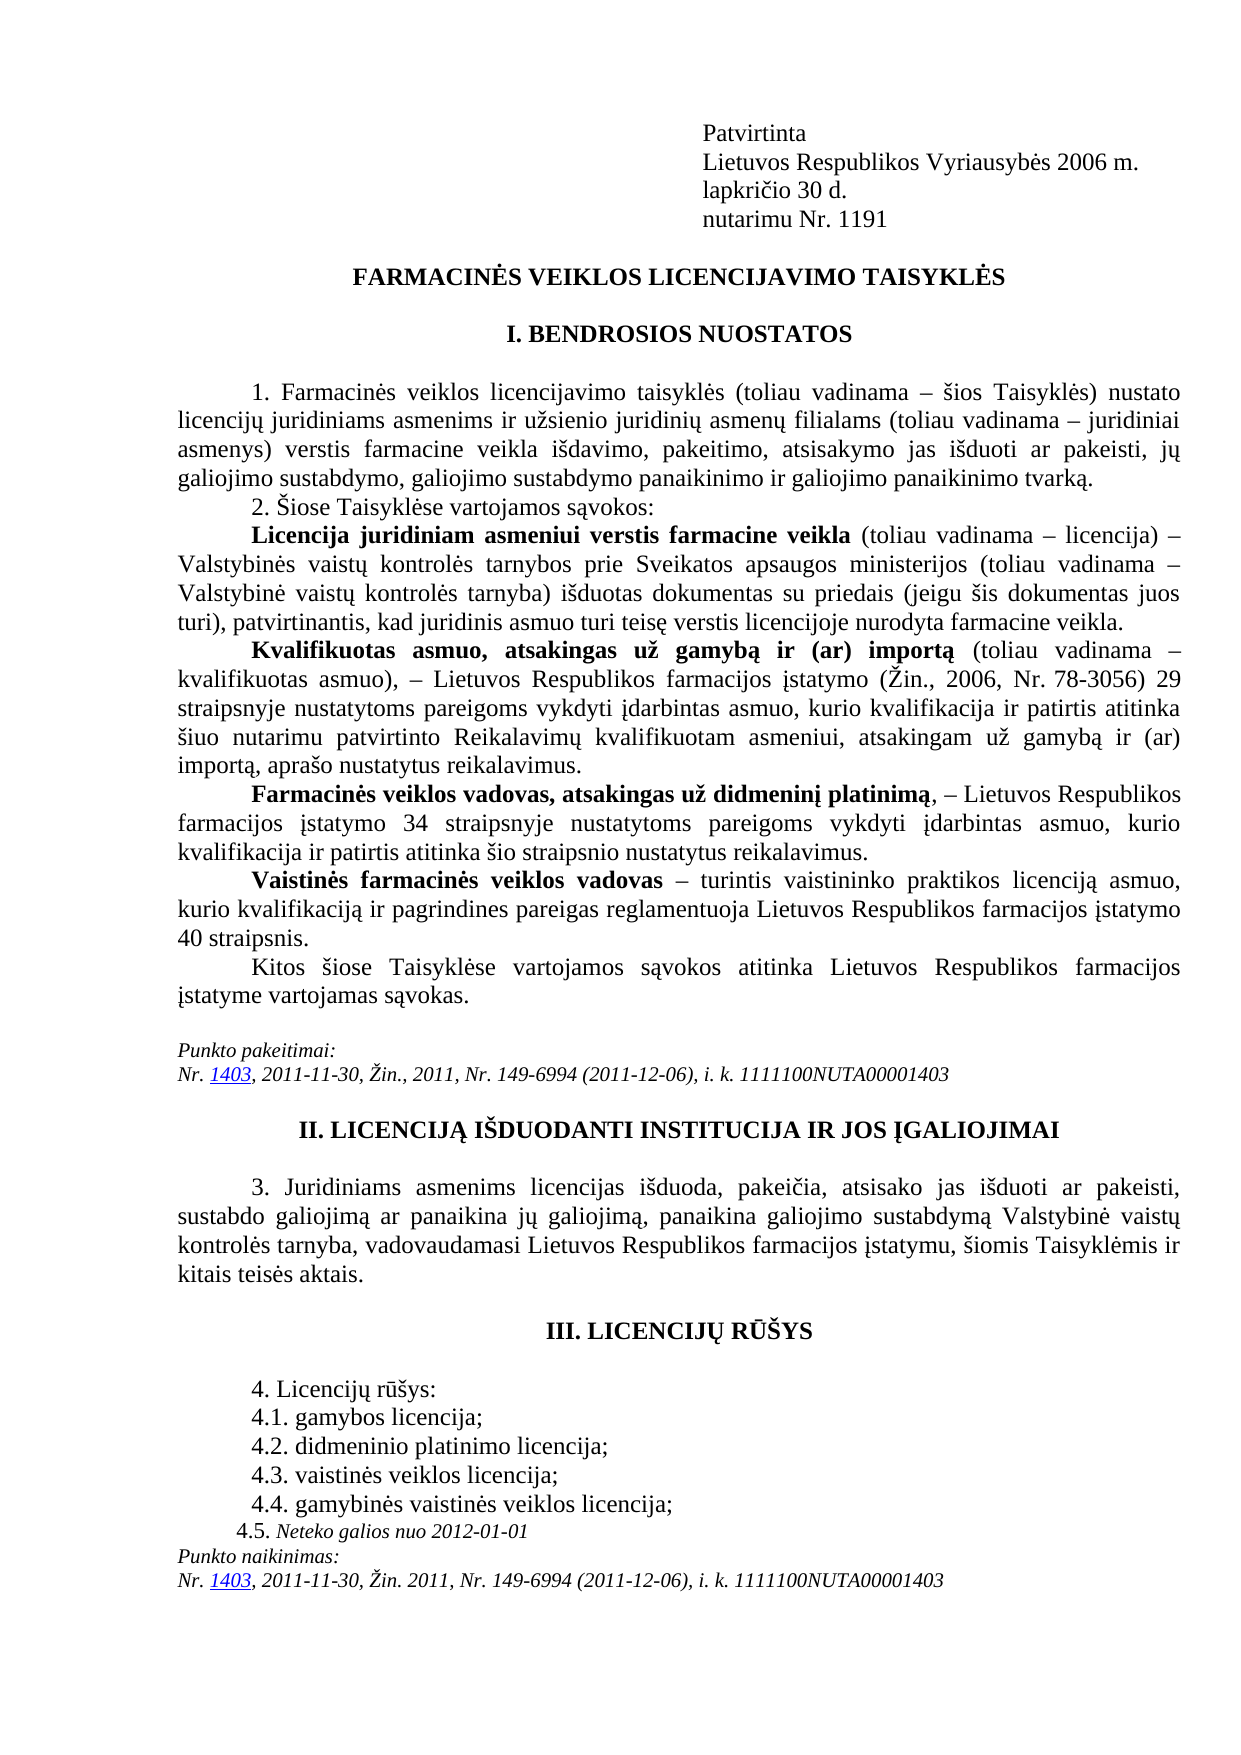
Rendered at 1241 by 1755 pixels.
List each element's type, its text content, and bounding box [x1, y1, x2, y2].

text Licencija juridiniam asmeniui verstis farmacine veikla (toliau vadinama – licencija) – Valstybinės vaistų kontrolės tarnybos prie Sveikatos apsaugos ministerijos (toliau vadinama – Valstybinė vaistų kontrolės tarnyba) išduotas dokumentas su priedais (jeigu šis dokumentas juos turi), patvirtinantis, kad juridinis asmuo turi teisę verstis licencijoje nurodyta farmacine veikla. [177, 521, 1181, 636]
text III. LICENCIJŲ RŪŠYS [177, 1316, 1181, 1345]
text 4.4. gamybinės vaistinės veiklos licencija; [177, 1489, 1181, 1517]
text 4.5. Neteko galios nuo 2012-01-01 [177, 1517, 1181, 1544]
text 4.1. gamybos licencija; [177, 1402, 1181, 1431]
text Patvirtinta [702, 118, 1181, 147]
text FARMACINĖS VEIKLOS LICENCIJAVIMO TAISYKLĖS [177, 262, 1181, 291]
text 4.3. vaistinės veiklos licencija; [177, 1460, 1181, 1489]
text Kvalifikuotas asmuo, atsakingas už gamybą ir (ar) importą (toliau vadinama – kvalifikuotas asmuo), – Lietuvos Respublikos farmacijos įstatymo (Žin., 2006, Nr. 78-3056) 29 straipsnyje nustatytoms pareigoms vykdyti įdarbintas asmuo, kurio kvalifikacija ir patirtis atitinka šiuo nutarimu patvirtinto Reikalavimų kvalifikuotam asmeniui, atsakingam už gamybą ir (ar) importą, aprašo nustatytus reikalavimus. [177, 636, 1181, 779]
text nutarimu Nr. 1191 [702, 204, 1181, 233]
text Kitos šiose Taisyklėse vartojamos sąvokos atitinka Lietuvos Respublikos farmacijos įstatyme vartojamas sąvokas. [177, 952, 1181, 1009]
text Vaistinės farmacinės veiklos vadovas – turintis vaistininko praktikos licenciją asmuo, kurio kvalifikaciją ir pagrindines pareigas reglamentuoja Lietuvos Respublikos farmacijos įstatymo 40 straipsnis. [177, 866, 1181, 952]
text Nr. 1403, 2011-11-30, Žin., 2011, Nr. 149-6994 (2011-12-06), i. k. 1111100NUTA00001403 [177, 1062, 1181, 1086]
text 3. Juridiniams asmenims licencijas išduoda, pakeičia, atsisako jas išduoti ar pakeisti, sustabdo galiojimą ar panaikina jų galiojimą, panaikina galiojimo sustabdymą Valstybinė vaistų kontrolės tarnyba, vadovaudamasi Lietuvos Respublikos farmacijos įstatymu, šiomis Taisyklėmis ir kitais teisės aktais. [177, 1172, 1181, 1287]
text Farmacinės veiklos vadovas, atsakingas už didmeninį platinimą, – Lietuvos Respublikos farmacijos įstatymo 34 straipsnyje nustatytoms pareigoms vykdyti įdarbintas asmuo, kurio kvalifikacija ir patirtis atitinka šio straipsnio nustatytus reikalavimus. [177, 779, 1181, 866]
text I. BENDROSIOS NUOSTATOS [177, 319, 1181, 348]
text 4.2. didmeninio platinimo licencija; [177, 1431, 1181, 1460]
text 1. Farmacinės veiklos licencijavimo taisyklės (toliau vadinama – šios Taisyklės) nustato licencijų juridiniams asmenims ir užsienio juridinių asmenų filialams (toliau vadinama – juridiniai asmenys) verstis farmacine veikla išdavimo, pakeitimo, atsisakymo jas išduoti ar pakeisti, jų galiojimo sustabdymo, galiojimo sustabdymo panaikinimo ir galiojimo panaikinimo tvarką. [177, 377, 1181, 492]
text Lietuvos Respublikos Vyriausybės 2006 m. lapkričio 30 d. [702, 147, 1181, 204]
text Punkto pakeitimai: [177, 1038, 1181, 1062]
text Punkto naikinimas: [177, 1544, 1181, 1568]
text 4. Licencijų rūšys: [177, 1374, 1181, 1402]
text II. LICENCIJĄ IŠDUODANTI INSTITUCIJA IR JOS ĮGALIOJIMAI [177, 1115, 1181, 1144]
text 2. Šiose Taisyklėse vartojamos sąvokos: [177, 492, 1181, 521]
text Nr. 1403, 2011-11-30, Žin. 2011, Nr. 149-6994 (2011-12-06), i. k. 1111100NUTA00001403 [177, 1568, 1181, 1592]
